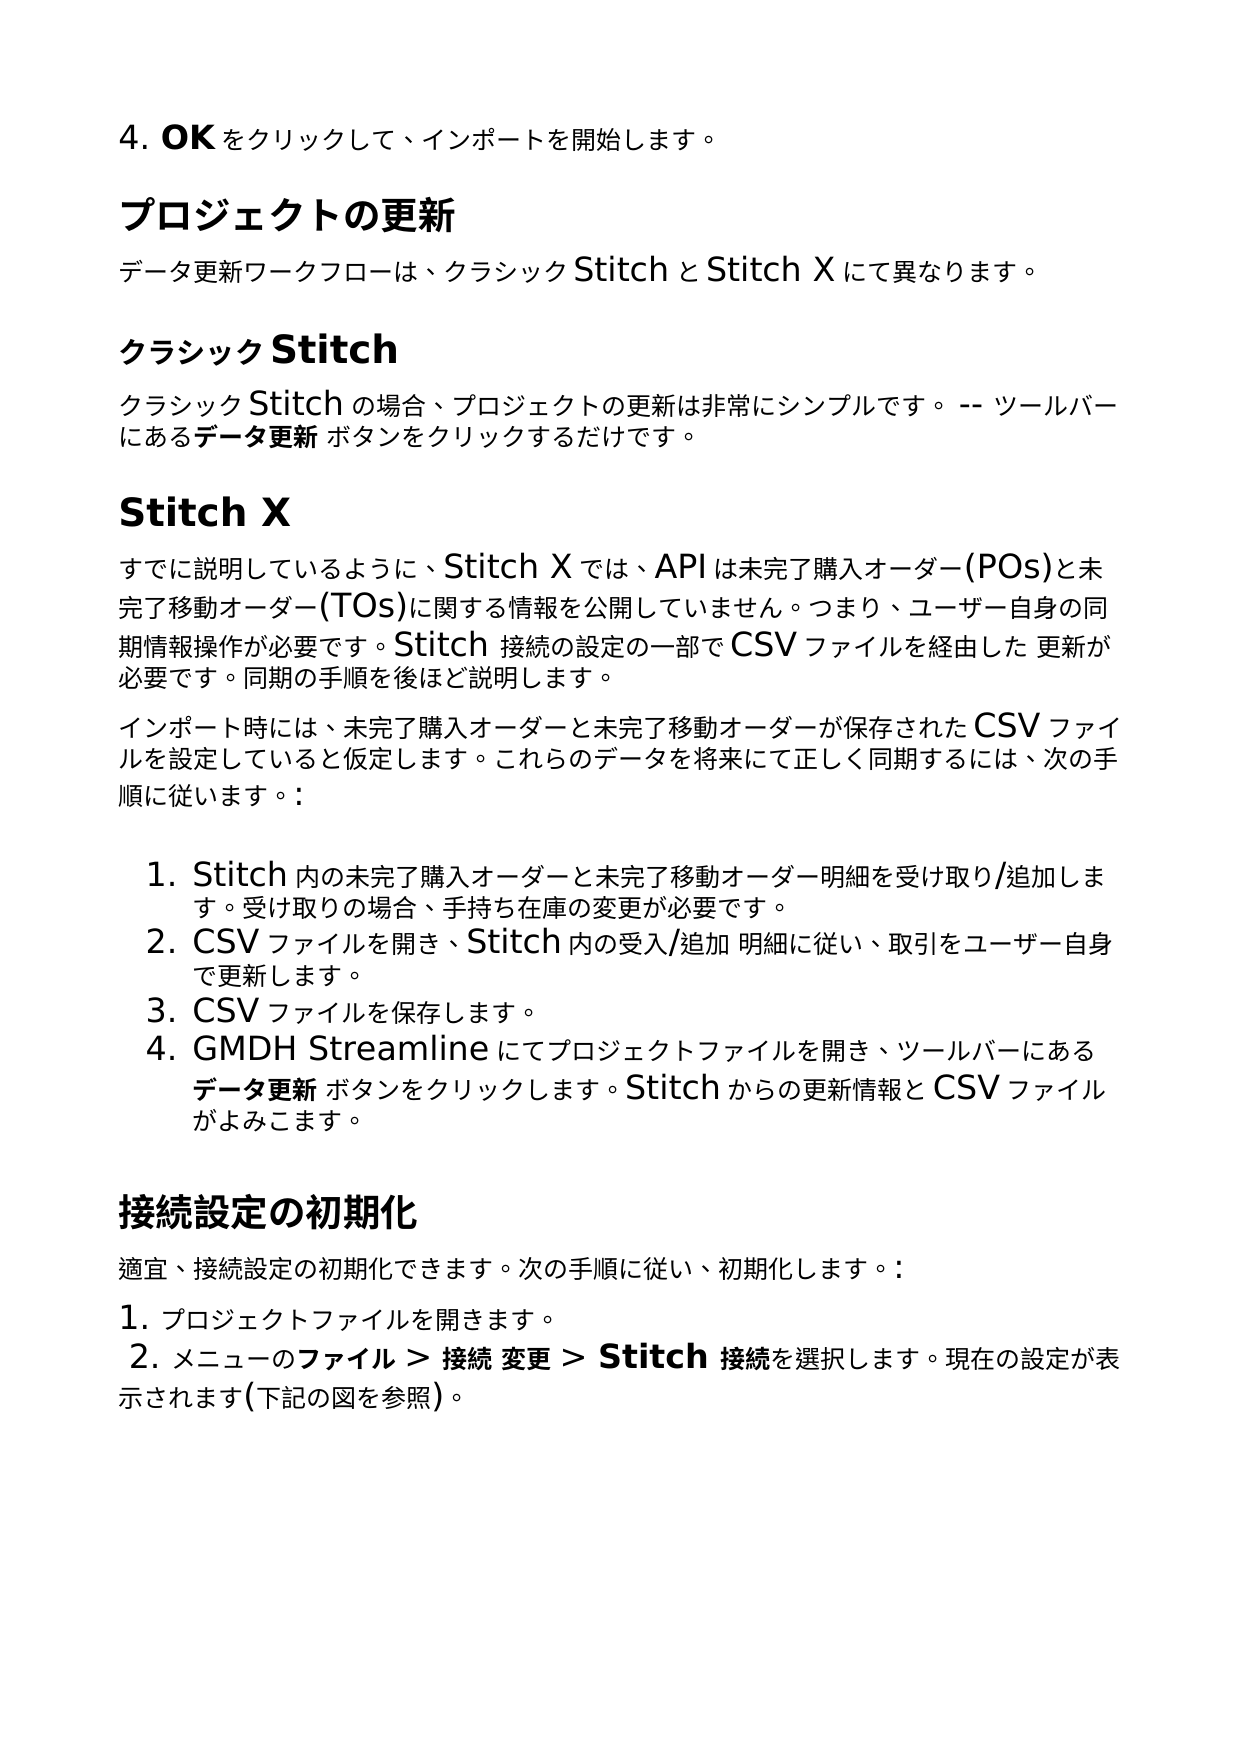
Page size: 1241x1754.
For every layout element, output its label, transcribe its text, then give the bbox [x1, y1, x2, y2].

text 4. OKをクリックして、インポートを開始します。 [118, 118, 1122, 157]
subtitle プロジェクトの更新 [118, 194, 1122, 238]
text インポート時には、未完了購入オーダーと未完了移動オーダーが保存されたCSVファイルを設定していると仮定します。これらのデータを将来にて正しく同期するには、次の手順に従います。: [118, 706, 1122, 813]
text 適宜、接続設定の初期化できます。次の手順に従い、初期化します。: [118, 1247, 1122, 1286]
text すでに説明しているように、Stitch Xでは、APIは未完了購入オーダー(POs)と未完了移動オーダー(TOs)に関する情報を公開していません。つまり、ユーザー自身の同期情報操作が必要です。Stitch 接続の設定の一部でCSVファイルを経由した 更新が必要です。同期の手順を後ほど説明します。 [118, 548, 1122, 694]
text 1. プロジェクトファイルを開きます。 2. メニューのファイル > 接続 変更 > Stitch 接続を選択します。現在の設定が表示されます(下記の図を参照)。 [118, 1299, 1122, 1415]
text クラシックStitchの場合、プロジェクトの更新は非常にシンプルです。 -- ツールバーにあるデータ更新 ボタンをクリックするだけです。 [118, 385, 1122, 453]
list CSVファイルを開き、Stitch内の受入/追加 明細に従い、取引をユーザー自身で更新します。 [177, 923, 1122, 991]
list Stitch内の未完了購入オーダーと未完了移動オーダー明細を受け取り/追加します。受け取りの場合、手持ち在庫の変更が必要です。 [177, 855, 1122, 923]
list GMDH Streamlineにてプロジェクトファイルを開き、ツールバーにあるデータ更新 ボタンをクリックします。Stitchからの更新情報とCSVファイルがよみこます。 [177, 1030, 1122, 1137]
subtitle 接続設定の初期化 [118, 1191, 1122, 1235]
subtitle クラシックStitch [118, 327, 1122, 372]
subtitle Stitch X [118, 490, 1122, 535]
text データ更新ワークフローは、クラシックStitchとStitch Xにて異なります。 [118, 251, 1122, 289]
list CSVファイルを保存します。 [177, 991, 1122, 1030]
